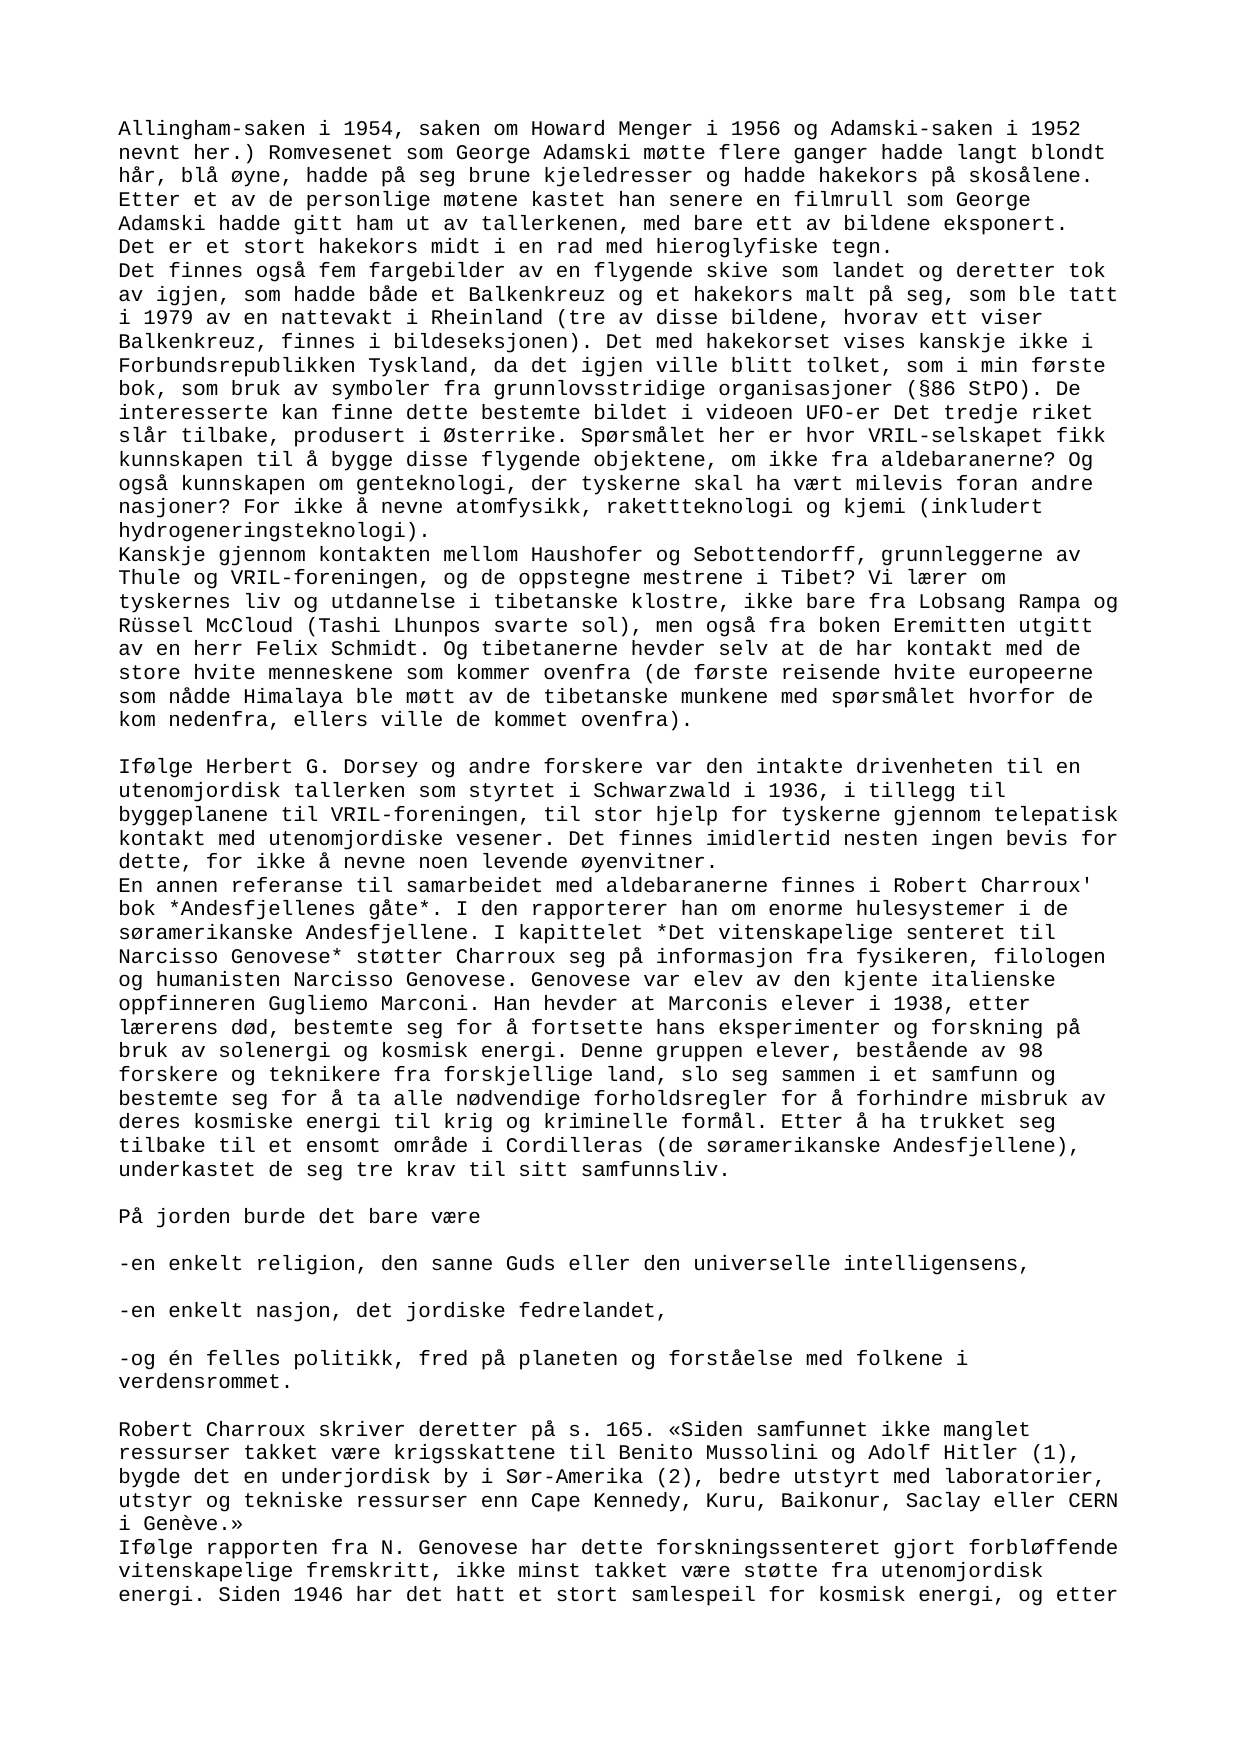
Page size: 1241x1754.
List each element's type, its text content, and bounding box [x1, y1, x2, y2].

text Robert Charroux skriver deretter på s. 165. «Siden samfunnet ikke manglet ressurser takket være krigsskattene til Benito Mussolini og Adolf Hitler (1), bygde det en underjordisk by i Sør-Amerika (2), bedre utstyrt med laboratorier, utstyr og tekniske ressurser enn Cape Kennedy, Kuru, Baikonur, Saclay eller CERN i Genève.» [118, 1419, 1122, 1537]
text Det er et stort hakekors midt i en rad med hieroglyfiske tegn. [118, 236, 1122, 260]
text Allingham-saken i 1954, saken om Howard Menger i 1956 og Adamski-saken i 1952 nevnt her.) Romvesenet som George Adamski møtte flere ganger hadde langt blondt hår, blå øyne, hadde på seg brune kjeledresser og hadde hakekors på skosålene. Etter et av de personlige møtene kastet han senere en filmrull som George Adamski hadde gitt ham ut av tallerkenen, med bare ett av bildene eksponert. [118, 118, 1122, 236]
text En annen referanse til samarbeidet med aldebaranerne finnes i Robert Charroux' bok *Andesfjellenes gåte*. I den rapporterer han om enorme hulesystemer i de søramerikanske Andesfjellene. I kapittelet *Det vitenskapelige senteret til Narcisso Genovese* støtter Charroux seg på informasjon fra fysikeren, filologen og humanisten Narcisso Genovese. Genovese var elev av den kjente italienske oppfinneren Gugliemo Marconi. Han hevder at Marconis elever i 1938, etter lærerens død, bestemte seg for å fortsette hans eksperimenter og forskning på bruk av solenergi og kosmisk energi. Denne gruppen elever, bestående av 98 forskere og teknikere fra forskjellige land, slo seg sammen i et samfunn og bestemte seg for å ta alle nødvendige forholdsregler for å forhindre misbruk av deres kosmiske energi til krig og kriminelle formål. Etter å ha trukket seg tilbake til et ensomt område i Cordilleras (de søramerikanske Andesfjellene), underkastet de seg tre krav til sitt samfunnsliv. [118, 875, 1122, 1182]
text Ifølge rapporten fra N. Genovese har dette forskningssenteret gjort forbløffende vitenskapelige fremskritt, ikke minst takket være støtte fra utenomjordisk energi. Siden 1946 har det hatt et stort samlespeil for kosmisk energi, og etter [118, 1537, 1122, 1608]
text På jorden burde det bare være [118, 1206, 1122, 1229]
text Det finnes også fem fargebilder av en flygende skive som landet og deretter tok av igjen, som hadde både et Balkenkreuz og et hakekors malt på seg, som ble tatt i 1979 av en nattevakt i Rheinland (tre av disse bildene, hvorav ett viser Balkenkreuz, finnes i bildeseksjonen). Det med hakekorset vises kanskje ikke i Forbundsrepublikken Tyskland, da det igjen ville blitt tolket, som i min første bok, som bruk av symboler fra grunnlovsstridige organisasjoner (§86 StPO). De interesserte kan finne dette bestemte bildet i videoen UFO-er Det tredje riket slår tilbake, produsert i Østerrike. Spørsmålet her er hvor VRIL-selskapet fikk kunnskapen til å bygge disse flygende objektene, om ikke fra aldebaranerne? Og også kunnskapen om genteknologi, der tyskerne skal ha vært milevis foran andre nasjoner? For ikke å nevne atomfysikk, rakettteknologi og kjemi (inkludert hydrogeneringsteknologi). [118, 260, 1122, 544]
text Kanskje gjennom kontakten mellom Haushofer og Sebottendorff, grunnleggerne av Thule og VRIL-foreningen, og de oppstegne mestrene i Tibet? Vi lærer om tyskernes liv og utdannelse i tibetanske klostre, ikke bare fra Lobsang Rampa og Rüssel McCloud (Tashi Lhunpos svarte sol), men også fra boken Eremitten utgitt av en herr Felix Schmidt. Og tibetanerne hevder selv at de har kontakt med de store hvite menneskene som kommer ovenfra (de første reisende hvite europeerne som nådde Himalaya ble møtt av de tibetanske munkene med spørsmålet hvorfor de kom nedenfra, ellers ville de kommet ovenfra). [118, 544, 1122, 733]
text -en enkelt religion, den sanne Guds eller den universelle intelligensens, [118, 1253, 1122, 1277]
text -og én felles politikk, fred på planeten og forståelse med folkene i verdensrommet. [118, 1348, 1122, 1395]
text Ifølge Herbert G. Dorsey og andre forskere var den intakte drivenheten til en utenomjordisk tallerken som styrtet i Schwarzwald i 1936, i tillegg til byggeplanene til VRIL-foreningen, til stor hjelp for tyskerne gjennom telepatisk kontakt med utenomjordiske vesener. Det finnes imidlertid nesten ingen bevis for dette, for ikke å nevne noen levende øyenvitner. [118, 757, 1122, 875]
text -en enkelt nasjon, det jordiske fedrelandet, [118, 1300, 1122, 1324]
